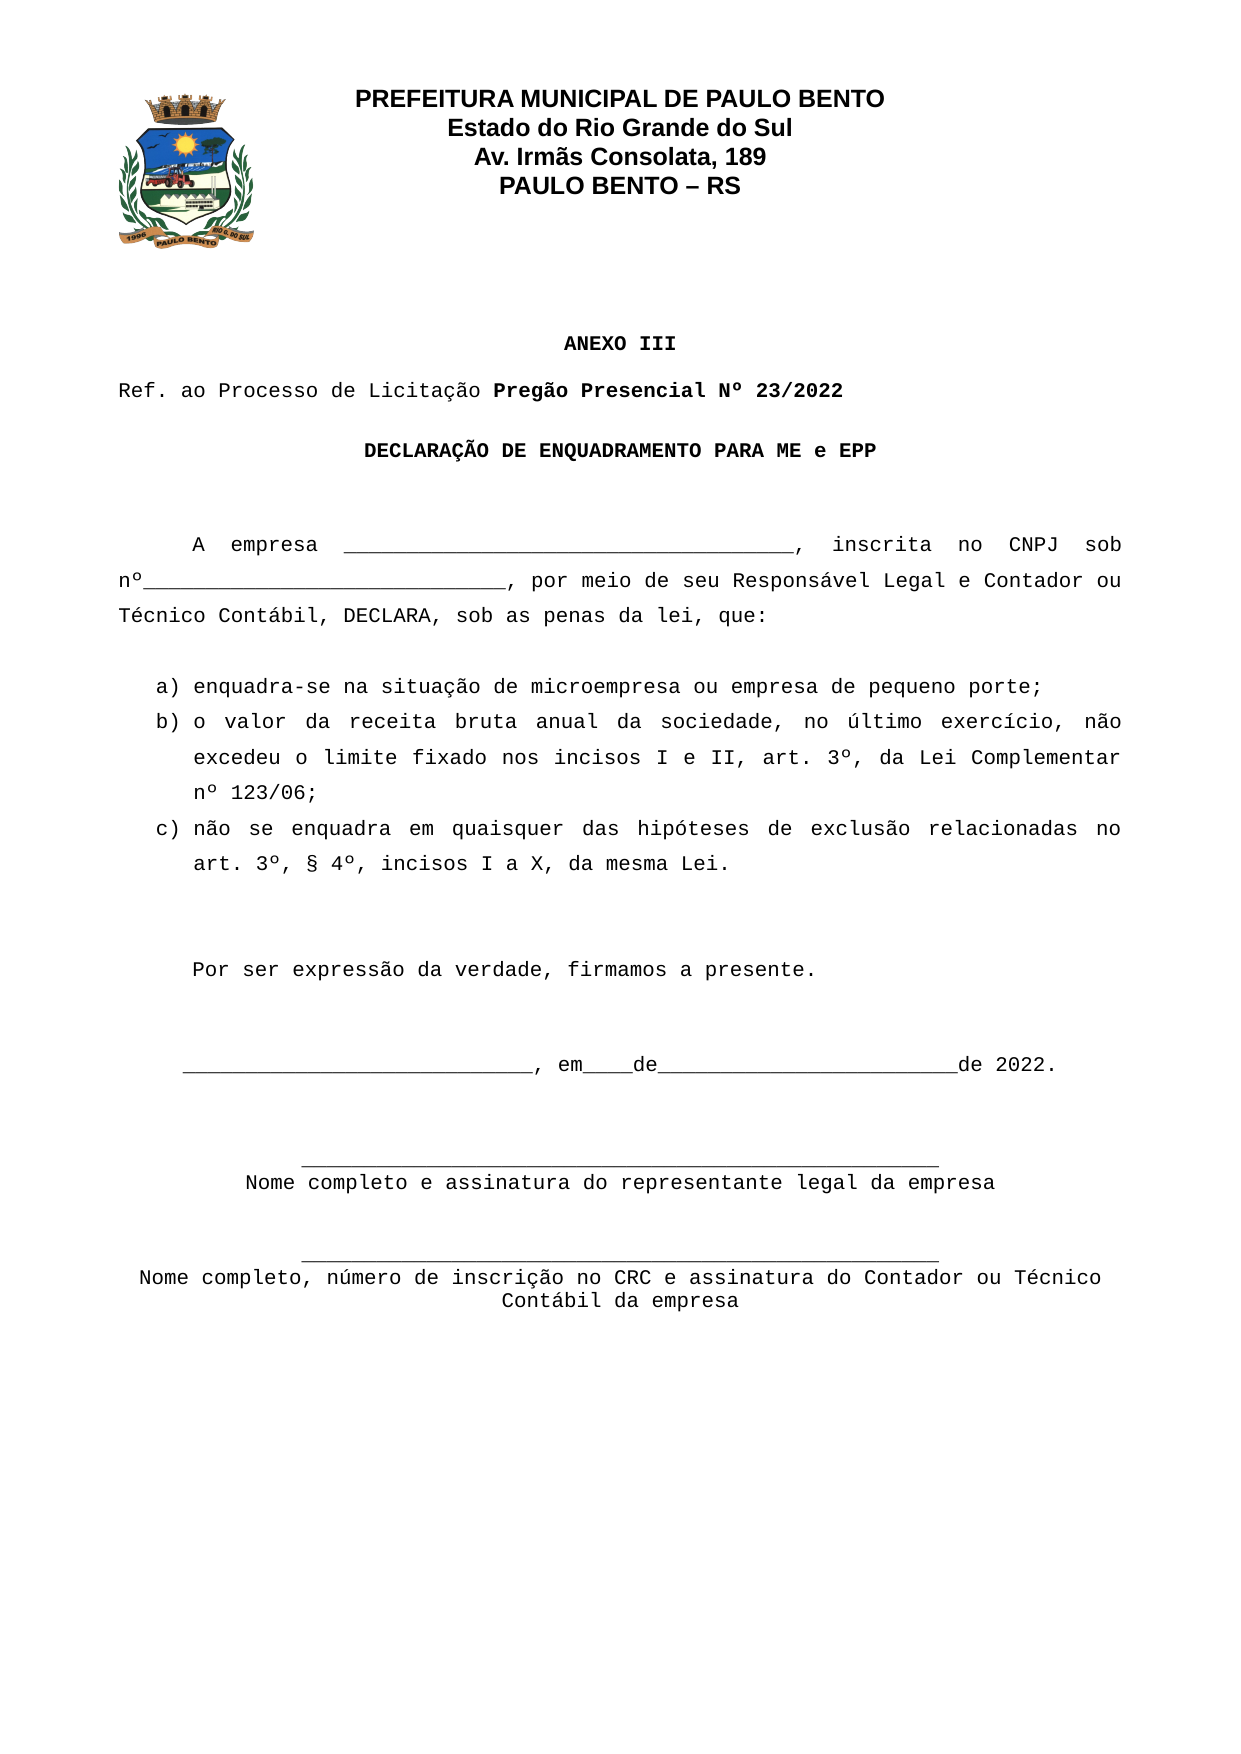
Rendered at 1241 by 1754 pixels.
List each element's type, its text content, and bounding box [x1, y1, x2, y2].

text ANEXO III [118, 333, 1122, 357]
text c) não se enquadra em quaisquer das hipóteses de exclusão relacionadas no art. 3º, § 4º, incisos I a X, da mesma Lei. [156, 817, 1122, 877]
text Nome completo, número de inscrição no CRC e assinatura do Contador ou Técnico Contábil da empresa [118, 1267, 1122, 1314]
text ___________________________________________________ [118, 1243, 1122, 1267]
text b) o valor da receita bruta anual da sociedade, no último exercício, não excedeu o limite fixado nos incisos I e II, art. 3º, da Lei Complementar nº 123/06; [156, 711, 1122, 806]
text Por ser expressão da verdade, firmamos a presente. [118, 959, 1122, 983]
text a) enquadra-se na situação de microempresa ou empresa de pequeno porte; [156, 676, 1122, 699]
text Nome completo e assinatura do representante legal da empresa [118, 1172, 1122, 1196]
text DECLARAÇÃO DE ENQUADRAMENTO PARA ME e EPP [118, 439, 1122, 463]
text ___________________________________________________ [118, 1148, 1122, 1172]
text ____________________________, em____de________________________de 2022. [118, 1054, 1122, 1077]
text Ref. ao Processo de Licitação Pregão Presencial Nº 23/2022 [118, 381, 1122, 404]
text A empresa ____________________________________, inscrita no CNPJ sob nº_____________________________, por meio de seu Responsável Legal e Contador ou Técnico Contábil, DECLARA, sob as penas da lei, que: [118, 534, 1122, 629]
